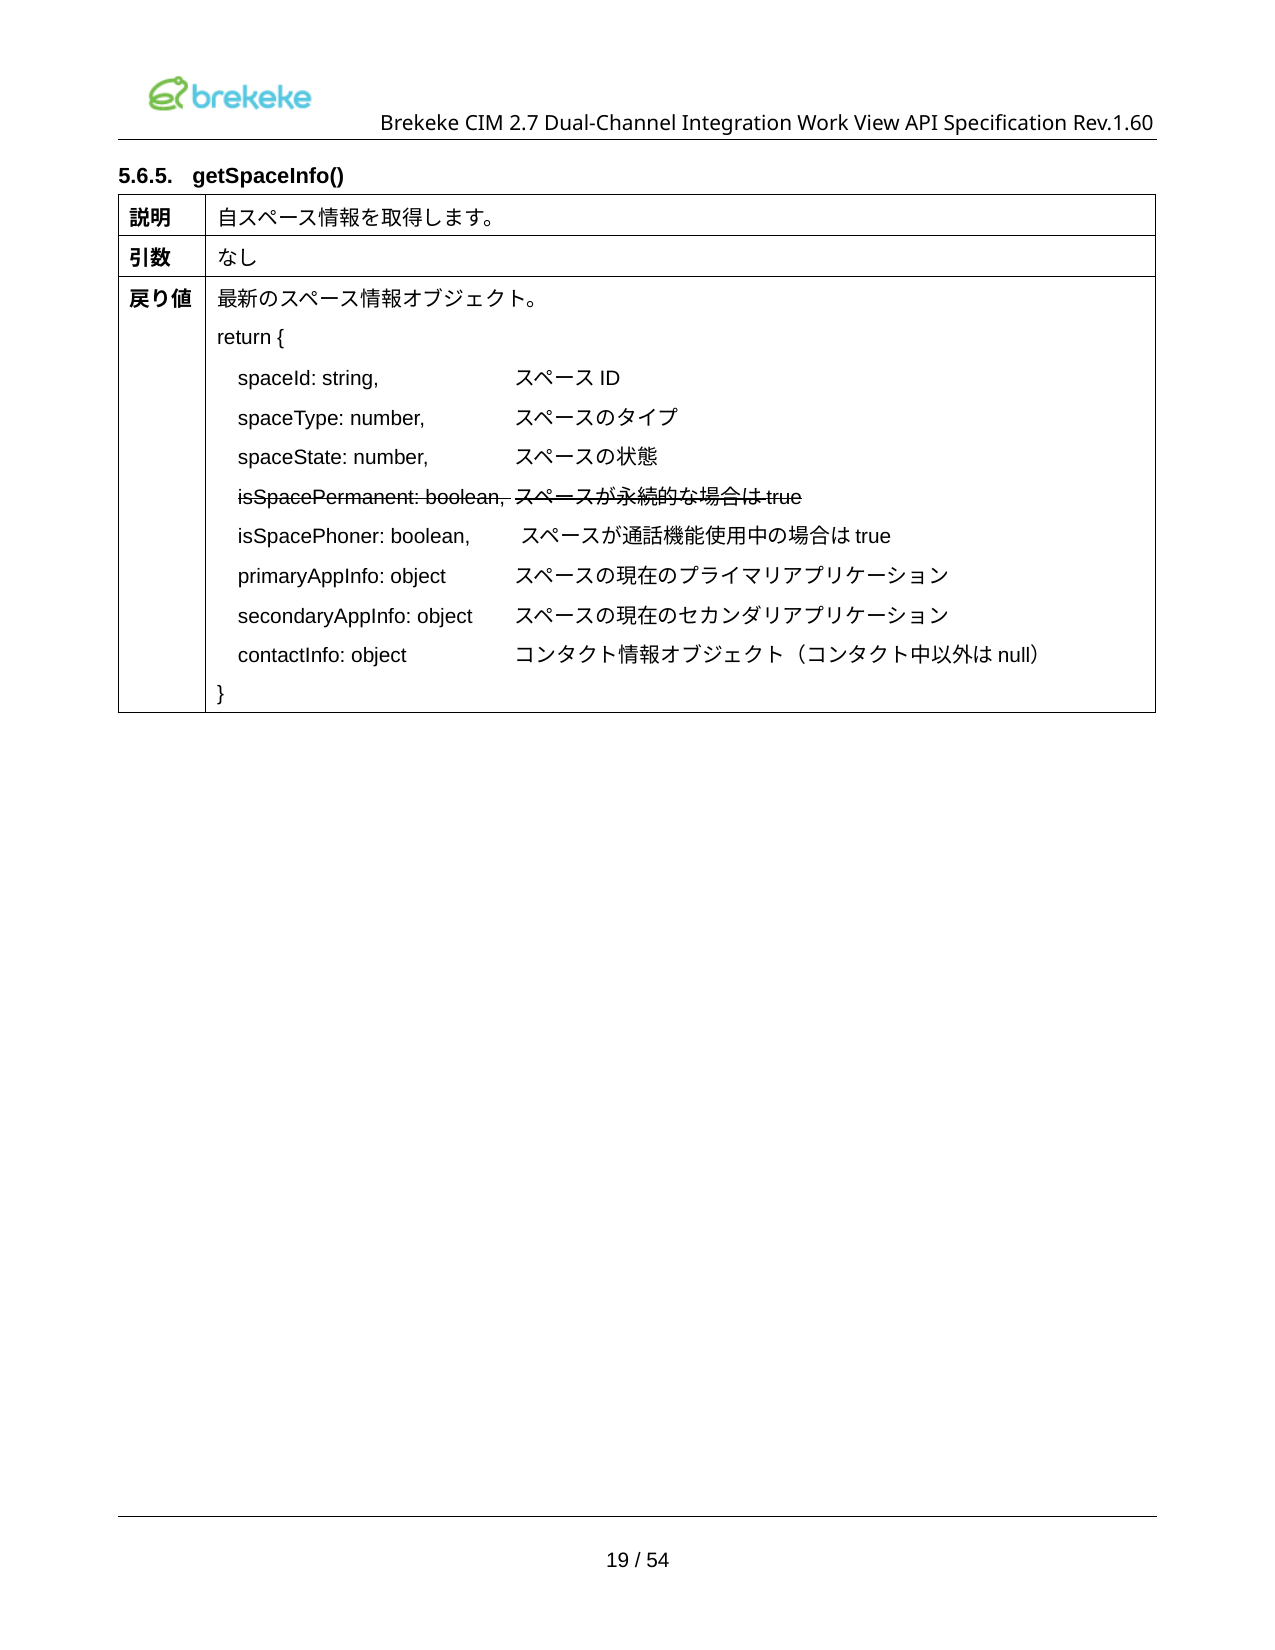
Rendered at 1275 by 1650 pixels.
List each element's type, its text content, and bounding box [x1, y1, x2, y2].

table_header 説明 [119, 195, 205, 235]
table_cell 最新のスペース情報オブジェクト。 return { spaceId: string, スペースID spaceType: number, スペースのタイプ spaceState: number, スペースの状態 isSpacePermanent: boolean, スペースが永続的な場合はtrue isSpacePhoner: boolean, スペースが通話機能使用中の場合はtrue primaryAppInfo: object スペースの現在のプライマリアプリケーション secondaryAppInfo: object スペースの現在のセカンダリアプリケーション contactInfo: object コンタクト情報オブジェクト（コンタクト中以外はnull） } [206, 277, 1155, 712]
picture [125, 65, 333, 122]
table_cell なし [206, 236, 1155, 276]
subtitle getSpaceInfo() [118, 155, 1157, 194]
table_cell 戻り値 [119, 277, 205, 712]
table_cell 引数 [119, 236, 205, 276]
table_header 自スペース情報を取得します。 [206, 195, 1155, 235]
